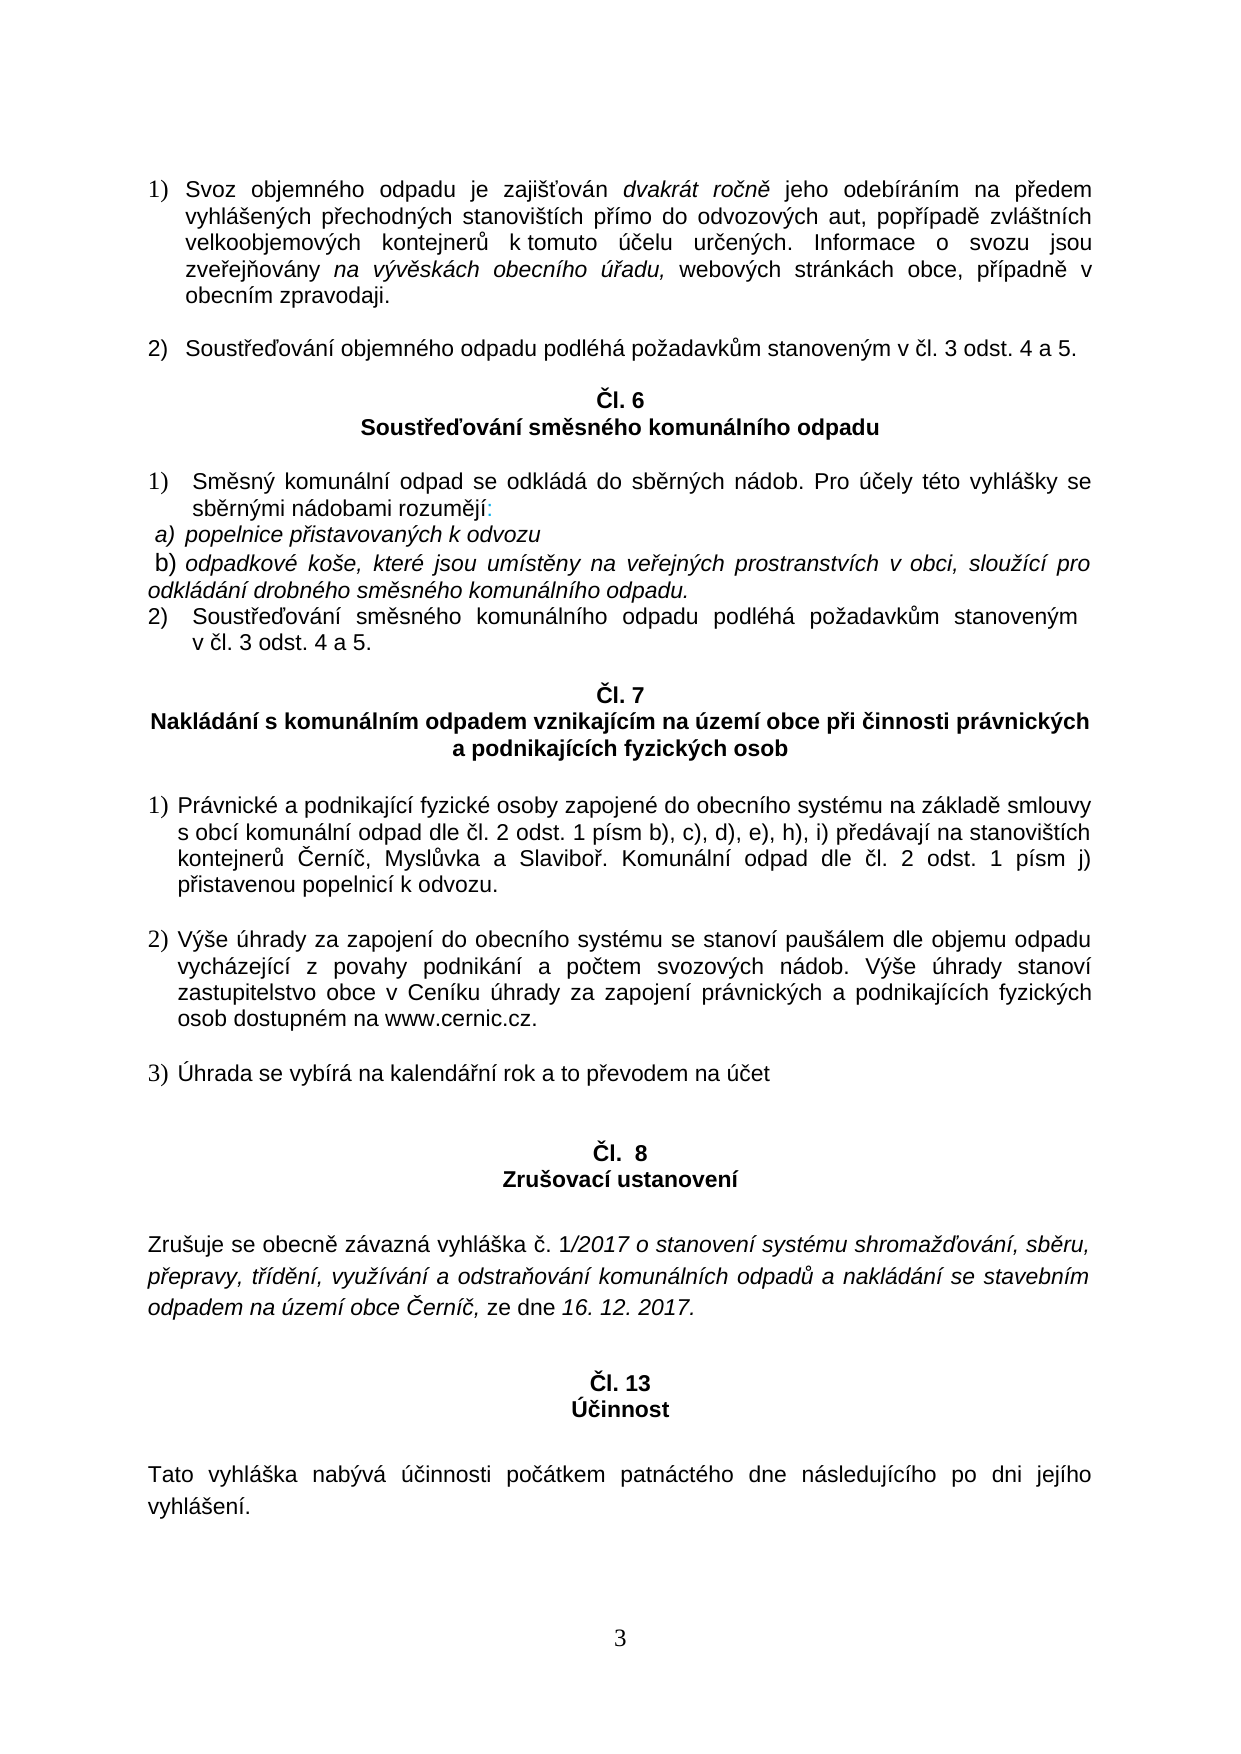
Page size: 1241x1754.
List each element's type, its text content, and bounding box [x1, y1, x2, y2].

list Úhrada se vybírá na kalendářní rok a to převodem na účet [148, 1058, 1092, 1087]
list Soustřeďování směsného komunálního odpadu podléhá požadavkům stanoveným v čl. 3 odst. 4 a 5. [148, 603, 1092, 656]
list Soustřeďování objemného odpadu podléhá požadavkům stanoveným v čl. 3 odst. 4 a 5. [148, 334, 1092, 361]
subtitle Nakládání s komunálním odpadem vznikajícím na území obce při činnosti právnických a podnikajících fyzických osob [148, 708, 1092, 761]
text Čl. 13 [148, 1370, 1092, 1396]
text Zrušovací ustanovení [148, 1166, 1092, 1192]
text Čl. 7 [148, 682, 1092, 708]
text Čl. 8 [148, 1139, 1092, 1166]
text Čl. 6 [148, 387, 1092, 414]
text Zrušuje se obecně závazná vyhláška č. 1/2017 o stanovení systému shromažďování, sběru, přepravy, třídění, využívání a odstraňování komunálních odpadů a nakládání se stavebním odpadem na území obce Černíč, ze dne 16. 12. 2017. [148, 1231, 1092, 1321]
list Výše úhrady za zapojení do obecního systému se stanoví paušálem dle objemu odpadu vycházející z povahy podnikání a počtem svozových nádob. Výše úhrady stanoví zastupitelstvo obce v Ceníku úhrady za zapojení právnických a podnikajících fyzických osob dostupném na www.cernic.cz. [148, 924, 1092, 1032]
text Účinnost [148, 1396, 1092, 1423]
list Směsný komunální odpad se odkládá do sběrných nádob. Pro účely této vyhlášky se sběrnými nádobami rozumějí: [148, 466, 1092, 521]
list Právnické a podnikající fyzické osoby zapojené do obecního systému na základě smlouvy s obcí komunální odpad dle čl. 2 odst. 1 písm b), c), d), e), h), i) předávají na stanovištích kontejnerů Černíč, Myslůvka a Slaviboř. Komunální odpad dle čl. 2 odst. 1 písm j) přistavenou popelnicí k odvozu. [148, 790, 1092, 898]
text Soustřeďování směsného komunálního odpadu [148, 414, 1092, 440]
list Svoz objemného odpadu je zajišťován dvakrát ročně jeho odebíráním na předem vyhlášených přechodných stanovištích přímo do odvozových aut, popřípadě zvláštních velkoobjemových kontejnerů k tomuto účelu určených. Informace o svozu jsou zveřejňovány na vývěskách obecního úřadu, webových stránkách obce, případně v obecním zpravodaji. [148, 174, 1092, 308]
list odpadkové koše, které jsou umístěny na veřejných prostranstvích v obci, sloužící pro odkládání drobného směsného komunálního odpadu. [148, 548, 1092, 603]
text Tato vyhláška nabývá účinnosti počátkem patnáctého dne následujícího po dni jejího vyhlášení. [148, 1461, 1092, 1519]
list popelnice přistavovaných k odvozu [148, 521, 1092, 548]
